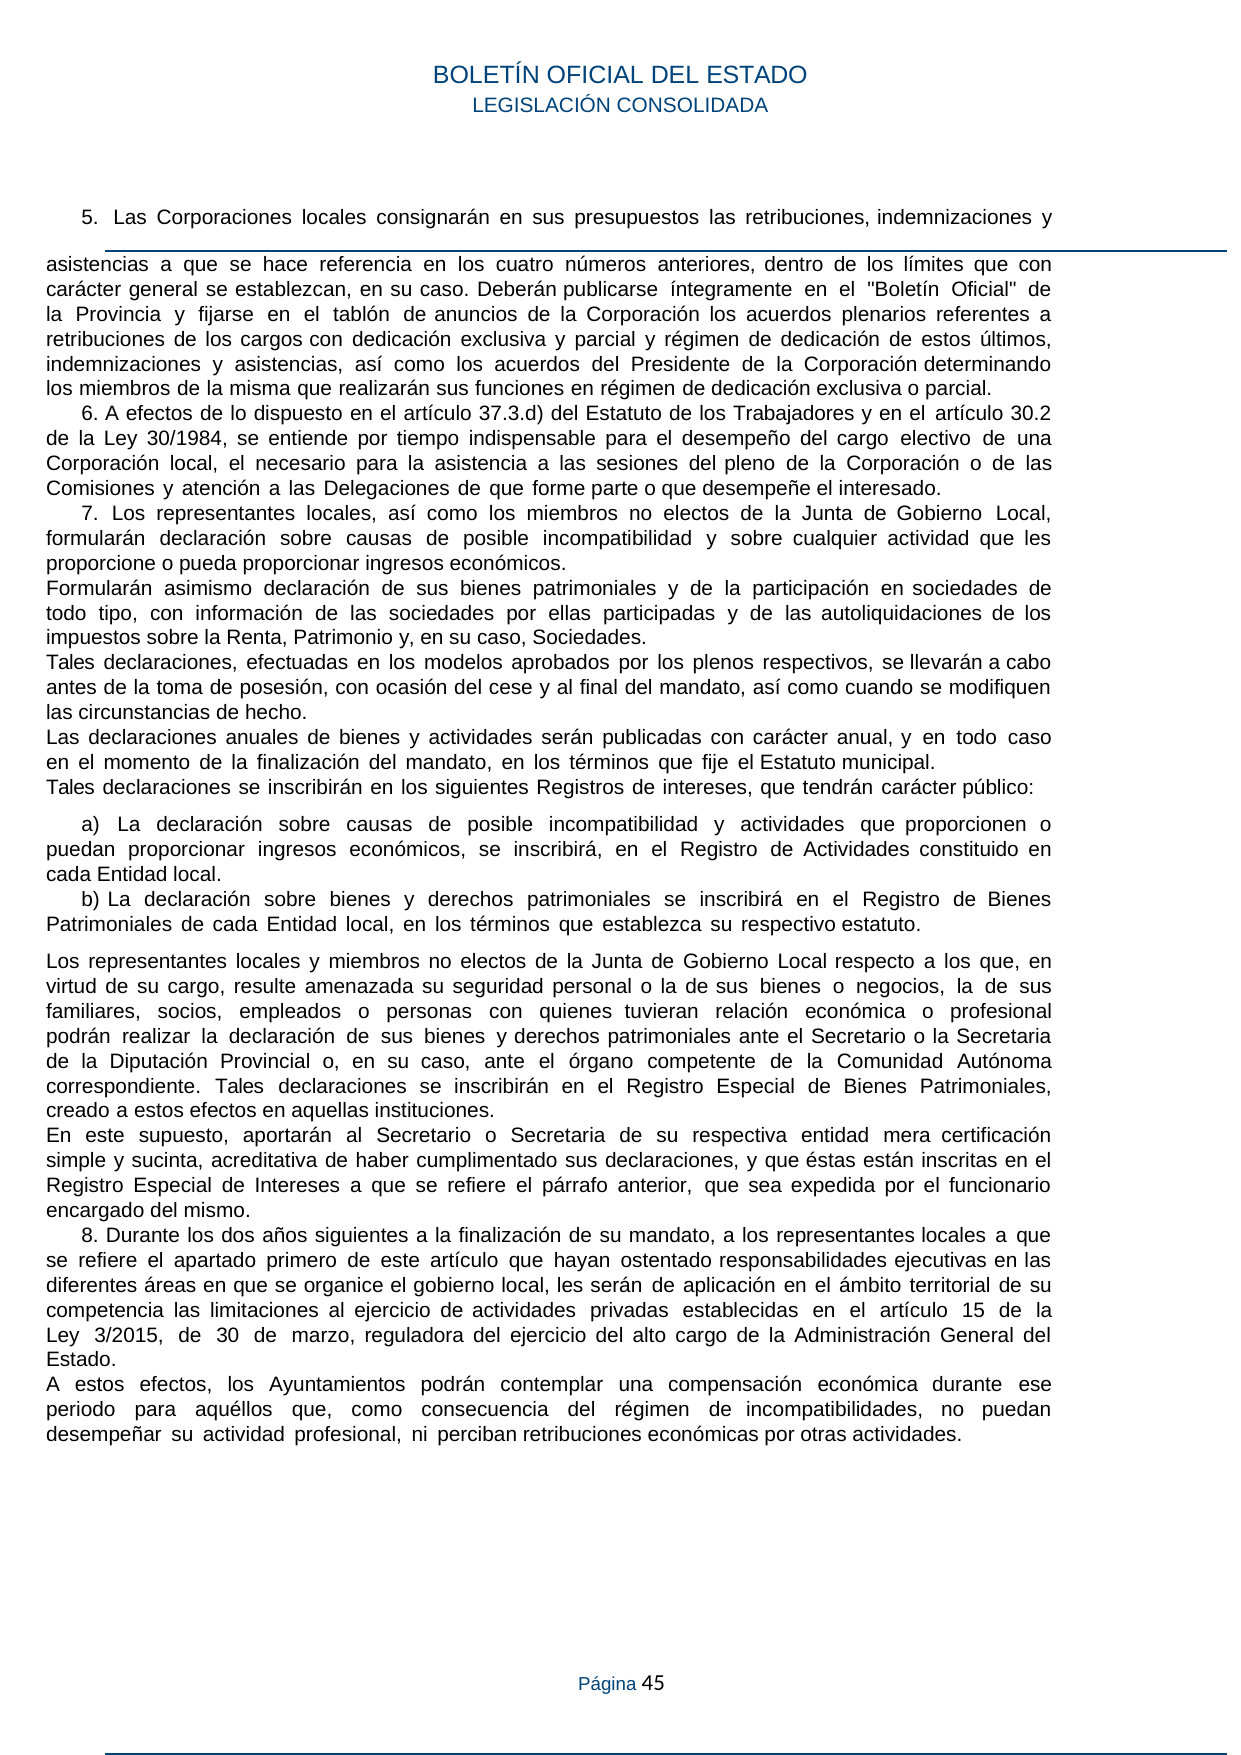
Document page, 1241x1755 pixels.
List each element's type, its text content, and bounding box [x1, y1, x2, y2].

list A efectos de lo dispuesto en el artículo 37.3.d) del Estatuto de los Trabajadores y en el artículo 30.2 de la Ley 30/1984, se entiende por tiempo indispensable para el desempeño del cargo electivo de una Corporación local, el necesario para la asistencia a las sesiones del pleno de la Corporación o de las Comisiones y atención a las Delegaciones de que forme parte o que desempeñe el interesado. [46, 401, 1052, 500]
text Tales declaraciones se inscribirán en los siguientes Registros de intereses, que tendrán carácter público: [46, 774, 1052, 798]
list Durante los dos años siguientes a la finalización de su mandato, a los representantes locales a que se refiere el apartado primero de este artículo que hayan ostentado responsabilidades ejecutivas en las diferentes áreas en que se organice el gobierno local, les serán de aplicación en el ámbito territorial de su competencia las limitaciones al ejercicio de actividades privadas establecidas en el artículo 15 de la Ley 3/2015, de 30 de marzo, reguladora del ejercicio del alto cargo de la Administración General del Estado. [46, 1223, 1052, 1371]
text Los representantes locales y miembros no electos de la Junta de Gobierno Local respecto a los que, en virtud de su cargo, resulte amenazada su seguridad personal o la de sus bienes o negocios, la de sus familiares, socios, empleados o personas con quienes tuvieran relación económica o profesional podrán realizar la declaración de sus bienes y derechos patrimoniales ante el Secretario o la Secretaria de la Diputación Provincial o, en su caso, ante el órgano competente de la Comunidad Autónoma correspondiente. Tales declaraciones se inscribirán en el Registro Especial de Bienes Patrimoniales, creado a estos efectos en aquellas instituciones. [46, 949, 1052, 1122]
list La declaración sobre causas de posible incompatibilidad y actividades que proporcionen o puedan proporcionar ingresos económicos, se inscribirá, en el Registro de Actividades constituido en cada Entidad local. [46, 812, 1052, 886]
text Las declaraciones anuales de bienes y actividades serán publicadas con carácter anual, y en todo caso en el momento de la finalización del mandato, en los términos que fije el Estatuto municipal. [46, 725, 1052, 774]
list La declaración sobre bienes y derechos patrimoniales se inscribirá en el Registro de Bienes Patrimoniales de cada Entidad local, en los términos que establezca su respectivo estatuto. [46, 887, 1052, 936]
list Los representantes locales, así como los miembros no electos de la Junta de Gobierno Local, formularán declaración sobre causas de posible incompatibilidad y sobre cualquier actividad que les proporcione o pueda proporcionar ingresos económicos. [46, 501, 1052, 574]
list Las Corporaciones locales consignarán en sus presupuestos las retribuciones, indemnizaciones y asistencias a que se hace referencia en los cuatro números anteriores, dentro de los límites que con carácter general se establezcan, en su caso. Deberán publicarse íntegramente en el "Boletín Oficial" de la Provincia y fijarse en el tablón de anuncios de la Corporación los acuerdos plenarios referentes a retribuciones de los cargos con dedicación exclusiva y parcial y régimen de dedicación de estos últimos, indemnizaciones y asistencias, así como los acuerdos del Presidente de la Corporación determinando los miembros de la misma que realizarán sus funciones en régimen de dedicación exclusiva o parcial. [46, 205, 1052, 400]
text Formularán asimismo declaración de sus bienes patrimoniales y de la participación en sociedades de todo tipo, con información de las sociedades por ellas participadas y de las autoliquidaciones de los impuestos sobre la Renta, Patrimonio y, en su caso, Sociedades. [46, 575, 1052, 649]
text Tales declaraciones, efectuadas en los modelos aprobados por los plenos respectivos, se llevarán a cabo antes de la toma de posesión, con ocasión del cese y al final del mandato, así como cuando se modifiquen las circunstancias de hecho. [46, 650, 1052, 724]
text En este supuesto, aportarán al Secretario o Secretaria de su respectiva entidad mera certificación simple y sucinta, acreditativa de haber cumplimentado sus declaraciones, y que éstas están inscritas en el Registro Especial de Intereses a que se refiere el párrafo anterior, que sea expedida por el funcionario encargado del mismo. [46, 1123, 1052, 1222]
text A estos efectos, los Ayuntamientos podrán contemplar una compensación económica durante ese periodo para aquéllos que, como consecuencia del régimen de incompatibilidades, no puedan desempeñar su actividad profesional, ni perciban retribuciones económicas por otras actividades. [46, 1372, 1052, 1446]
